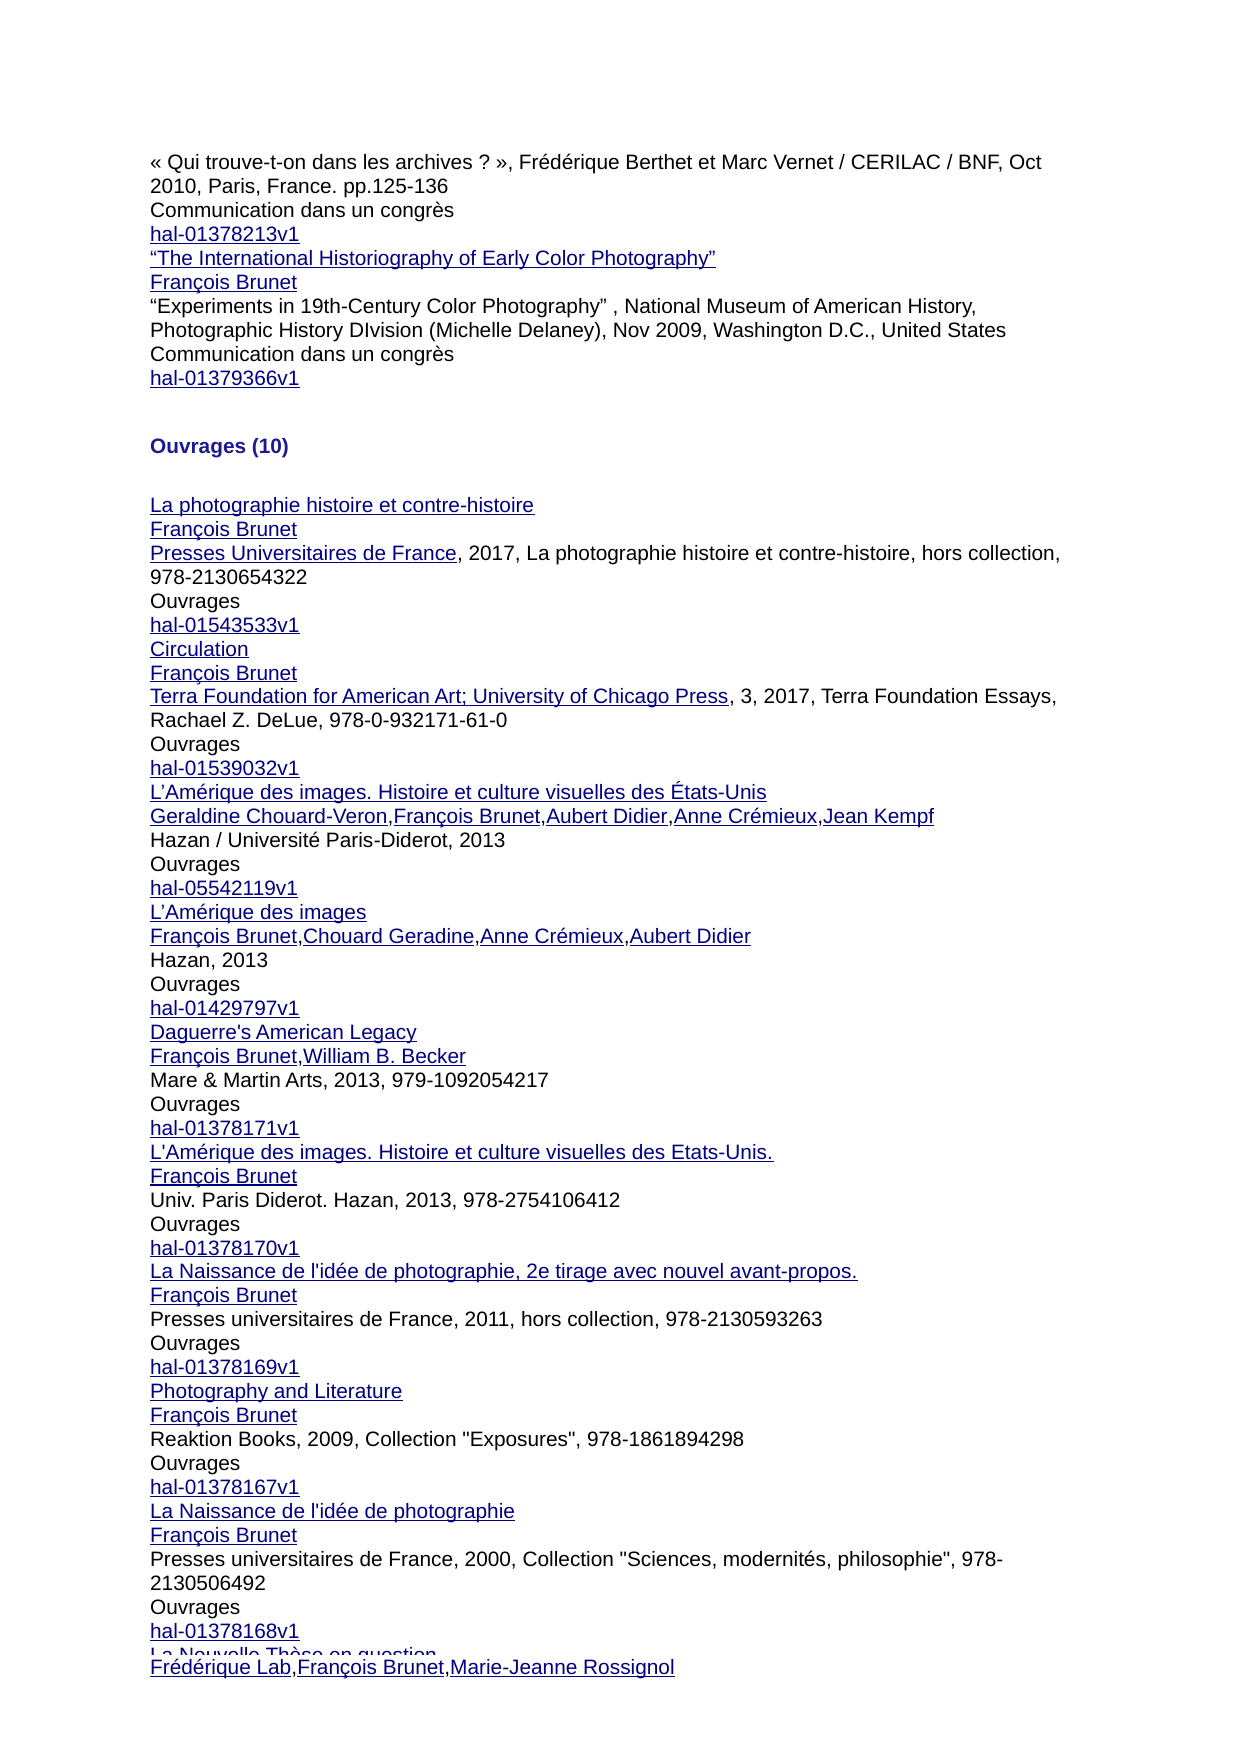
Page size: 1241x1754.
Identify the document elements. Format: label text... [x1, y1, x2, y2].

table_cell La Nouvelle Thèse en question Frédérique Lab,François Brunet,Marie-Jeanne Rossignol [150, 1643, 1090, 1679]
table_cell L’Amérique des images François Brunet,Chouard Geradine,Anne Crémieux,Aubert Didier Hazan, 2013 Ouvrages hal-01429797v1 [150, 900, 1090, 1020]
subtitle Ouvrages (10) [150, 434, 1090, 458]
table_cell L'Amérique des images. Histoire et culture visuelles des Etats-Unis. François Brunet Univ. Paris Diderot. Hazan, 2013, 978-2754106412 Ouvrages hal-01378170v1 [150, 1140, 1090, 1259]
table_cell La Naissance de l'idée de photographie François Brunet Presses universitaires de France, 2000, Collection "Sciences, modernités, philosophie", 978-2130506492 Ouvrages hal-01378168v1 [150, 1499, 1090, 1643]
table_cell « Qui trouve-t-on dans les archives ? », Frédérique Berthet et Marc Vernet / CERILAC / BNF, Oct 2010, Paris, France. pp.125-136 Communication dans un congrès hal-01378213v1 [150, 150, 1090, 246]
table_cell Circulation François Brunet Terra Foundation for American Art; University of Chicago Press, 3, 2017, Terra Foundation Essays, Rachael Z. DeLue, 978-0-932171-61-0 Ouvrages hal-01539032v1 [150, 636, 1090, 780]
table_cell Daguerre's American Legacy François Brunet,William B. Becker Mare & Martin Arts, 2013, 979-1092054217 Ouvrages hal-01378171v1 [150, 1020, 1090, 1139]
table_cell Photography and Literature François Brunet Reaktion Books, 2009, Collection "Exposures", 978-1861894298 Ouvrages hal-01378167v1 [150, 1379, 1090, 1499]
table_cell La Naissance de l'idée de photographie, 2e tirage avec nouvel avant-propos. François Brunet Presses universitaires de France, 2011, hors collection, 978-2130593263 Ouvrages hal-01378169v1 [150, 1259, 1090, 1379]
table_cell “The International Historiography of Early Color Photography” François Brunet “Experiments in 19th-Century Color Photography” , National Museum of American History, Photographic History DIvision (Michelle Delaney), Nov 2009, Washington D.C., United States Communication dans un congrès hal-01379366v1 [150, 246, 1090, 389]
table_header La photographie histoire et contre-histoire François Brunet Presses Universitaires de France, 2017, La photographie histoire et contre-histoire, hors collection, 978-2130654322 Ouvrages hal-01543533v1 [150, 493, 1090, 636]
table_cell L’Amérique des images. Histoire et culture visuelles des États-Unis Geraldine Chouard-Veron,François Brunet,Aubert Didier,Anne Crémieux,Jean Kempf Hazan / Université Paris‑Diderot, 2013 Ouvrages hal-05542119v1 [150, 780, 1090, 900]
